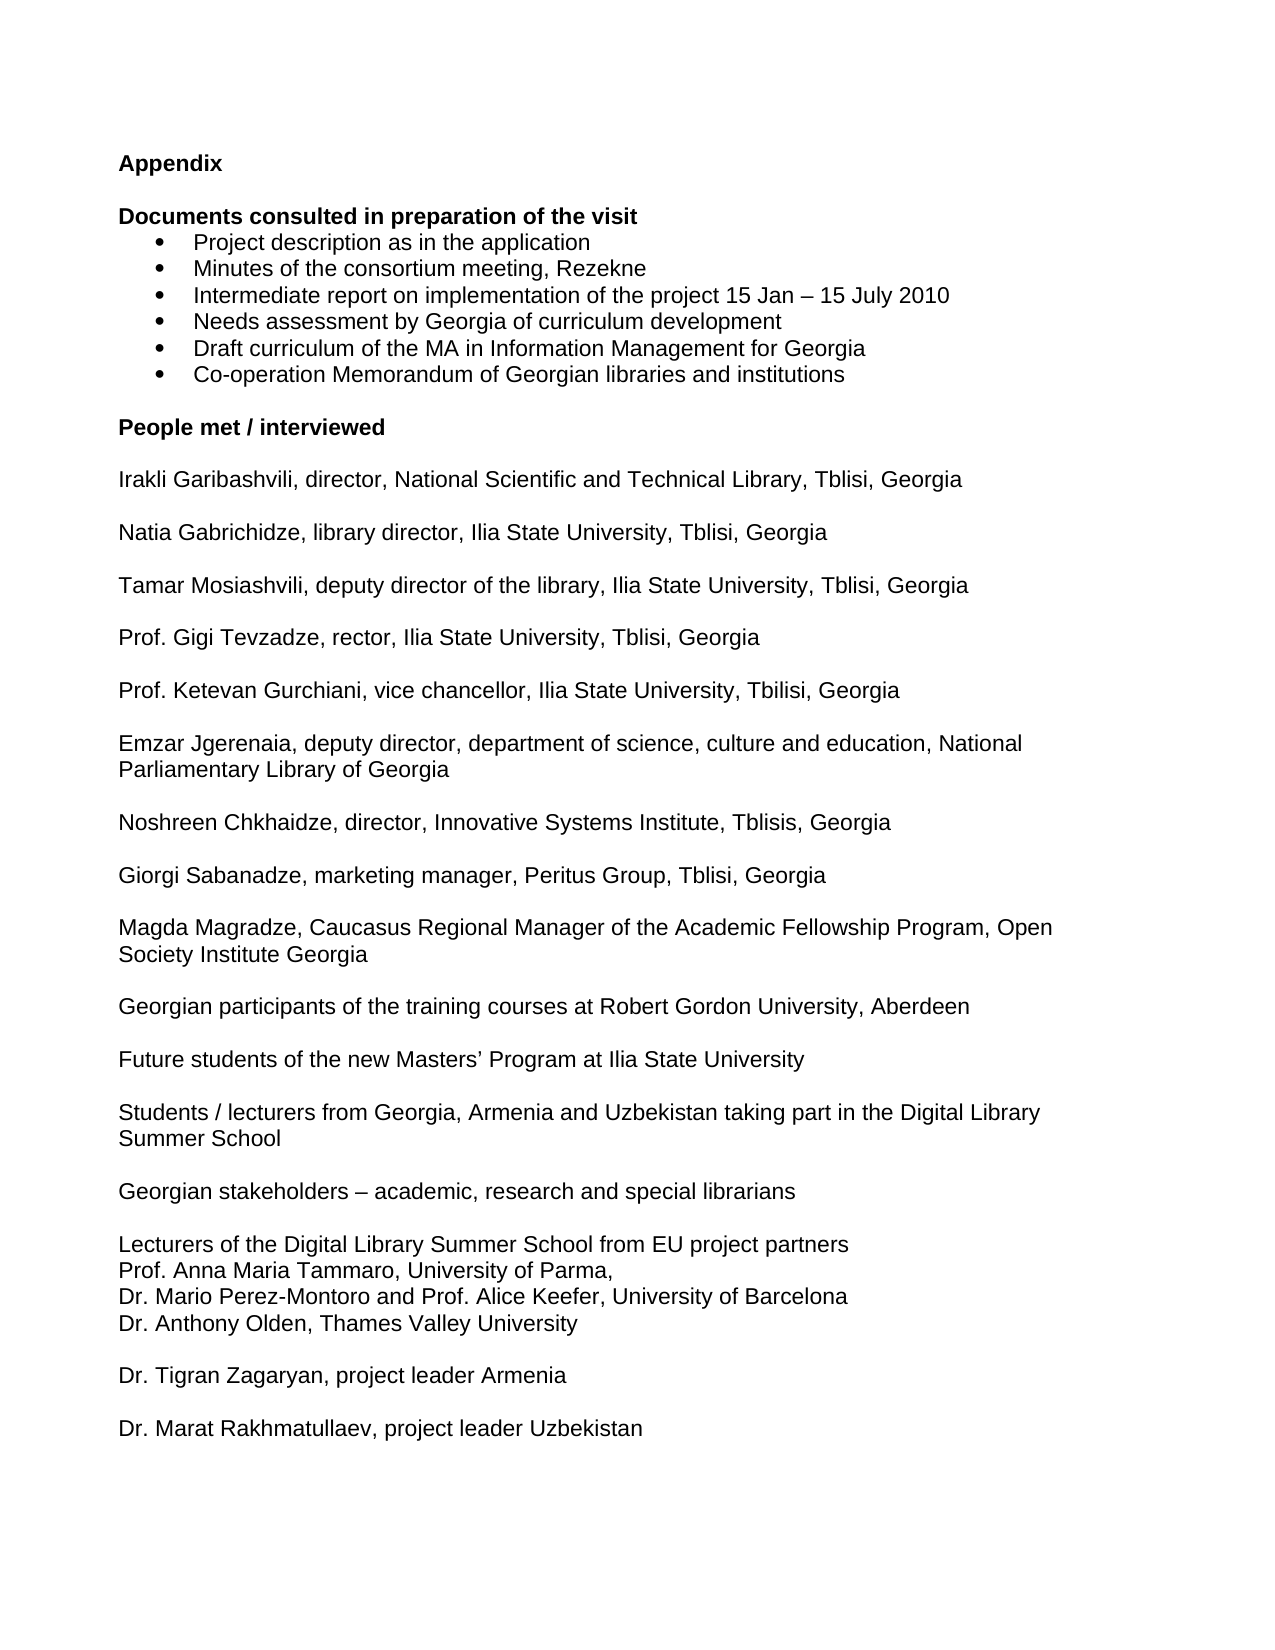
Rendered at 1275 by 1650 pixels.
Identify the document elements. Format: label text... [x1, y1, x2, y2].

text Future students of the new Masters’ Program at Ilia State University [118, 1046, 1125, 1072]
text Students / lecturers from Georgia, Armenia and Uzbekistan taking part in the Digital Library Summer School [118, 1099, 1125, 1151]
text Documents consulted in preparation of the visit [118, 203, 1125, 229]
text Noshreen Chkhaidze, director, Innovative Systems Institute, Tblisis, Georgia [118, 809, 1125, 835]
text Georgian participants of the training courses at Robert Gordon University, Aberdeen [118, 993, 1125, 1020]
text Emzar Jgerenaia, deputy director, department of science, culture and education, National Parliamentary Library of Georgia [118, 730, 1125, 782]
text Dr. Marat Rakhmatullaev, project leader Uzbekistan [118, 1415, 1125, 1441]
text Natia Gabrichidze, library director, Ilia State University, Tblisi, Georgia [118, 519, 1125, 545]
list Draft curriculum of the MA in Information Management for Georgia [156, 334, 1125, 361]
text Giorgi Sabanadze, marketing manager, Peritus Group, Tblisi, Georgia [118, 862, 1125, 888]
text Tamar Mosiashvili, deputy director of the library, Ilia State University, Tblisi, Georgia [118, 572, 1125, 598]
text Georgian stakeholders – academic, research and special librarians [118, 1178, 1125, 1204]
text Magda Magradze, Caucasus Regional Manager of the Academic Fellowship Program, Open Society Institute Georgia [118, 914, 1125, 967]
list Project description as in the application [156, 229, 1125, 255]
text Irakli Garibashvili, director, National Scientific and Technical Library, Tblisi, Georgia [118, 466, 1125, 493]
list Intermediate report on implementation of the project 15 Jan – 15 July 2010 [156, 282, 1125, 308]
text Appendix [118, 150, 1125, 176]
text Prof. Ketevan Gurchiani, vice chancellor, Ilia State University, Tbilisi, Georgia [118, 677, 1125, 703]
text Prof. Gigi Tevzadze, rector, Ilia State University, Tblisi, Georgia [118, 624, 1125, 651]
list Co-operation Memorandum of Georgian libraries and institutions [156, 361, 1125, 387]
list Minutes of the consortium meeting, Rezekne [156, 255, 1125, 282]
text Lecturers of the Digital Library Summer School from EU project partners [118, 1231, 1125, 1257]
text Dr. Mario Perez-Montoro and Prof. Alice Keefer, University of Barcelona [118, 1283, 1125, 1309]
text Dr. Anthony Olden, Thames Valley University [118, 1309, 1125, 1336]
text Dr. Tigran Zagaryan, project leader Armenia [118, 1362, 1125, 1389]
text People met / interviewed [118, 413, 1125, 440]
list Needs assessment by Georgia of curriculum development [156, 308, 1125, 334]
text Prof. Anna Maria Tammaro, University of Parma, [118, 1257, 1125, 1283]
